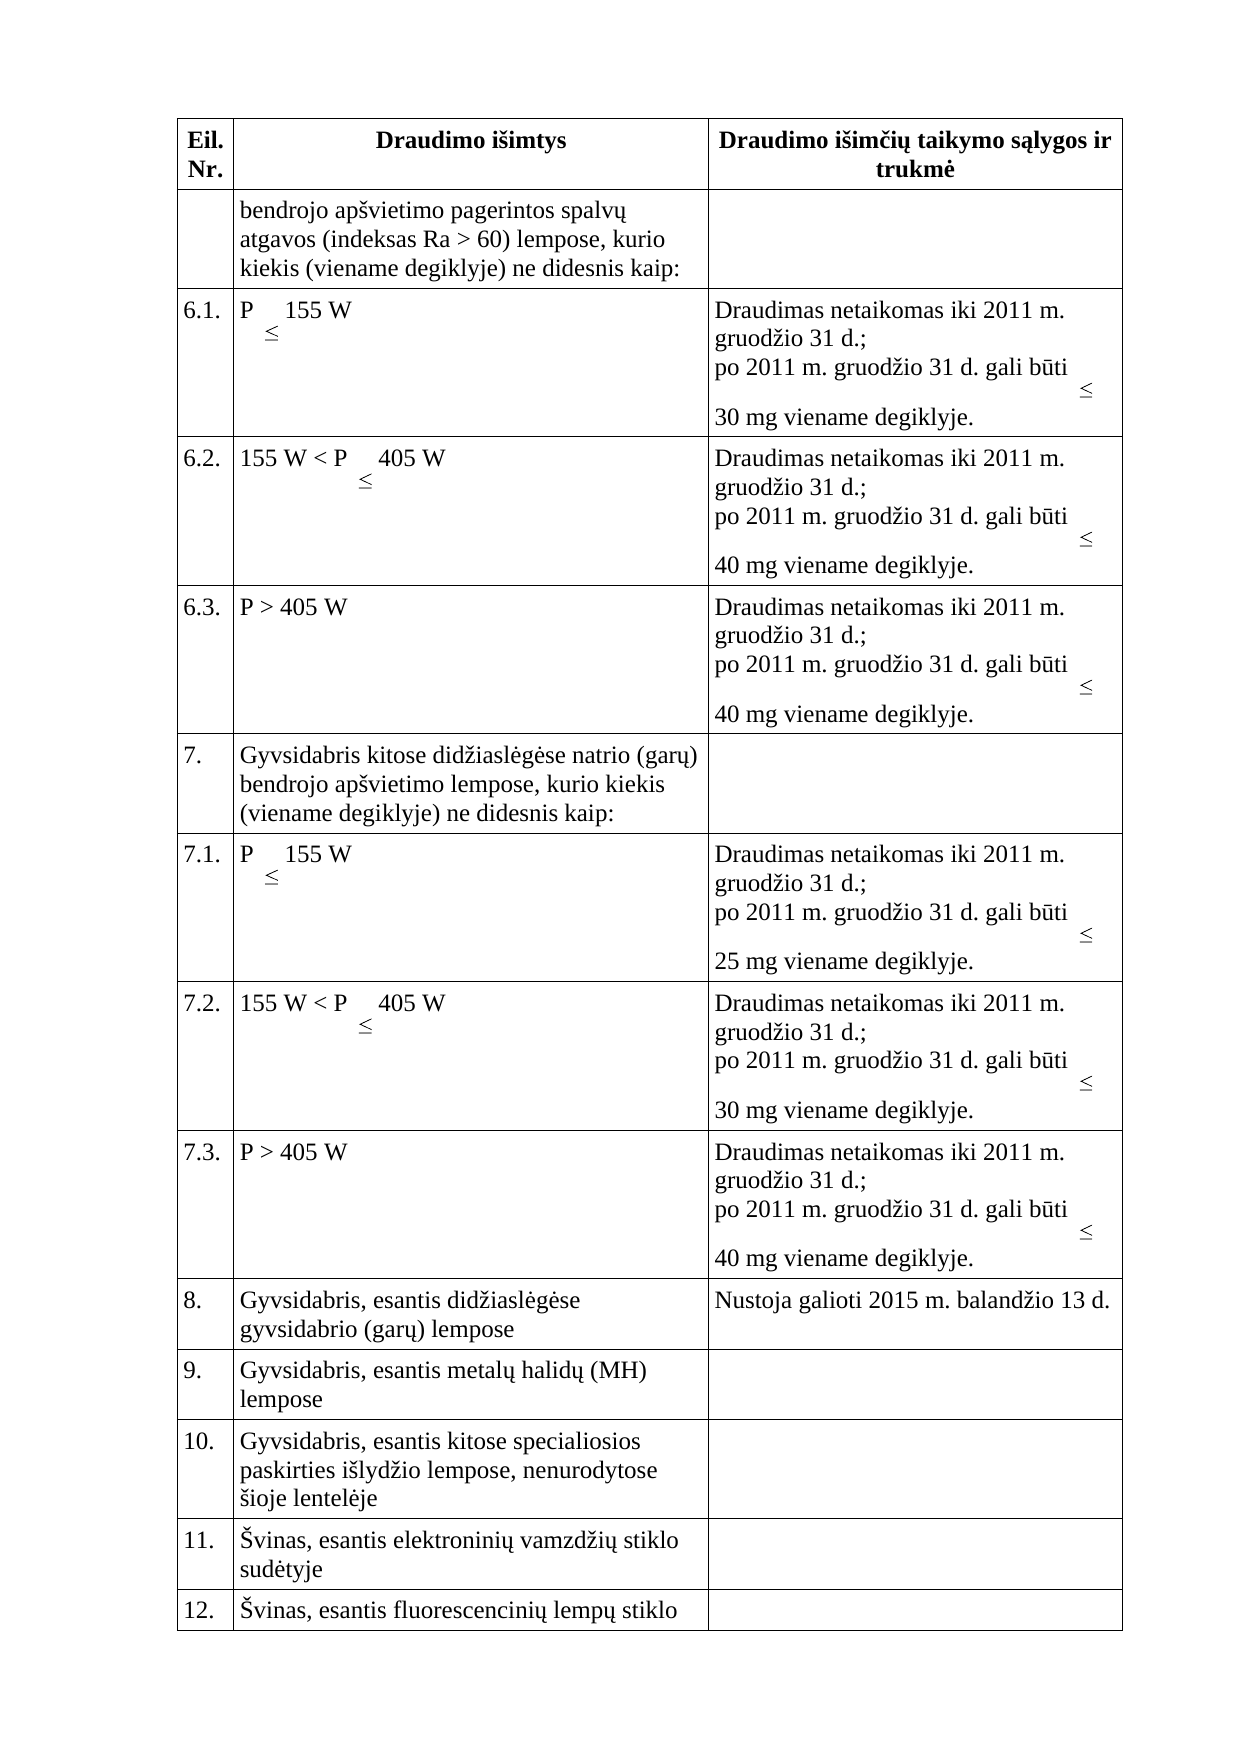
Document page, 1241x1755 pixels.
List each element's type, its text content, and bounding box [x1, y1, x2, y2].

table_cell [709, 1519, 1122, 1588]
table_cell Nustoja galioti 2015 m. balandžio 13 d. [709, 1279, 1122, 1348]
table_header Draudimo išimčių taikymo sąlygos ir trukmė [709, 119, 1122, 188]
table_cell 8. [178, 1279, 233, 1348]
table_cell Švinas, esantis elektroninių vamzdžių stiklo sudėtyje [234, 1519, 708, 1588]
table_cell 6.2. [178, 437, 233, 585]
table_cell Gyvsidabris kitose didžiaslėgėse natrio (garų) bendrojo apšvietimo lempose, kurio kiekis (viename degiklyje) ne didesnis kaip: [234, 734, 708, 832]
table_cell [709, 734, 1122, 832]
table_header Draudimo išimtys [234, 119, 708, 188]
table_cell Draudimas netaikomas iki 2011 m. gruodžio 31 d.; po 2011 m. gruodžio 31 d. gali būti <= 40 mg viename degiklyje. [709, 1131, 1122, 1278]
table_cell bendrojo apšvietimo pagerintos spalvų atgavos (indeksas Ra > 60) lempose, kurio kiekis (viename degiklyje) ne didesnis kaip: [234, 190, 708, 288]
table_cell 155 W < P <= 405 W [234, 437, 708, 585]
table_cell 155 W < P <= 405 W [234, 982, 708, 1129]
table_cell Gyvsidabris, esantis kitose specialiosios paskirties išlydžio lempose, nenurodytose šioje lentelėje [234, 1420, 708, 1518]
table_cell [709, 1420, 1122, 1518]
table_cell 11. [178, 1519, 233, 1588]
table_cell 6.1. [178, 289, 233, 436]
table_cell Draudimas netaikomas iki 2011 m. gruodžio 31 d.; po 2011 m. gruodžio 31 d. gali būti <= 25 mg viename degiklyje. [709, 834, 1122, 981]
table_cell 7.3. [178, 1131, 233, 1278]
table_cell P > 405 W [234, 1131, 708, 1278]
table_cell 7.2. [178, 982, 233, 1129]
table_cell Draudimas netaikomas iki 2011 m. gruodžio 31 d.; po 2011 m. gruodžio 31 d. gali būti <= 30 mg viename degiklyje. [709, 982, 1122, 1129]
table_cell 9. [178, 1350, 233, 1419]
table_cell P <= 155 W [234, 289, 708, 436]
table_header Eil. Nr. [178, 119, 233, 188]
table_cell Gyvsidabris, esantis metalų halidų (MH) lempose [234, 1350, 708, 1419]
table_cell 6.3. [178, 586, 233, 733]
table_cell 10. [178, 1420, 233, 1518]
table_cell 7. [178, 734, 233, 832]
table_cell Draudimas netaikomas iki 2011 m. gruodžio 31 d.; po 2011 m. gruodžio 31 d. gali būti <= 30 mg viename degiklyje. [709, 289, 1122, 436]
table_cell 12. [178, 1590, 233, 1630]
table_cell Švinas, esantis fluorescencinių lempų stiklo [234, 1590, 708, 1630]
table_cell [709, 1590, 1122, 1630]
table_cell P <= 155 W [234, 834, 708, 981]
table_cell [178, 190, 233, 288]
table_cell [709, 1350, 1122, 1419]
table_cell Gyvsidabris, esantis didžiaslėgėse gyvsidabrio (garų) lempose [234, 1279, 708, 1348]
table_cell P > 405 W [234, 586, 708, 733]
table_cell 7.1. [178, 834, 233, 981]
table_cell Draudimas netaikomas iki 2011 m. gruodžio 31 d.; po 2011 m. gruodžio 31 d. gali būti <= 40 mg viename degiklyje. [709, 586, 1122, 733]
table_cell [709, 190, 1122, 288]
table_cell Draudimas netaikomas iki 2011 m. gruodžio 31 d.; po 2011 m. gruodžio 31 d. gali būti <= 40 mg viename degiklyje. [709, 437, 1122, 585]
